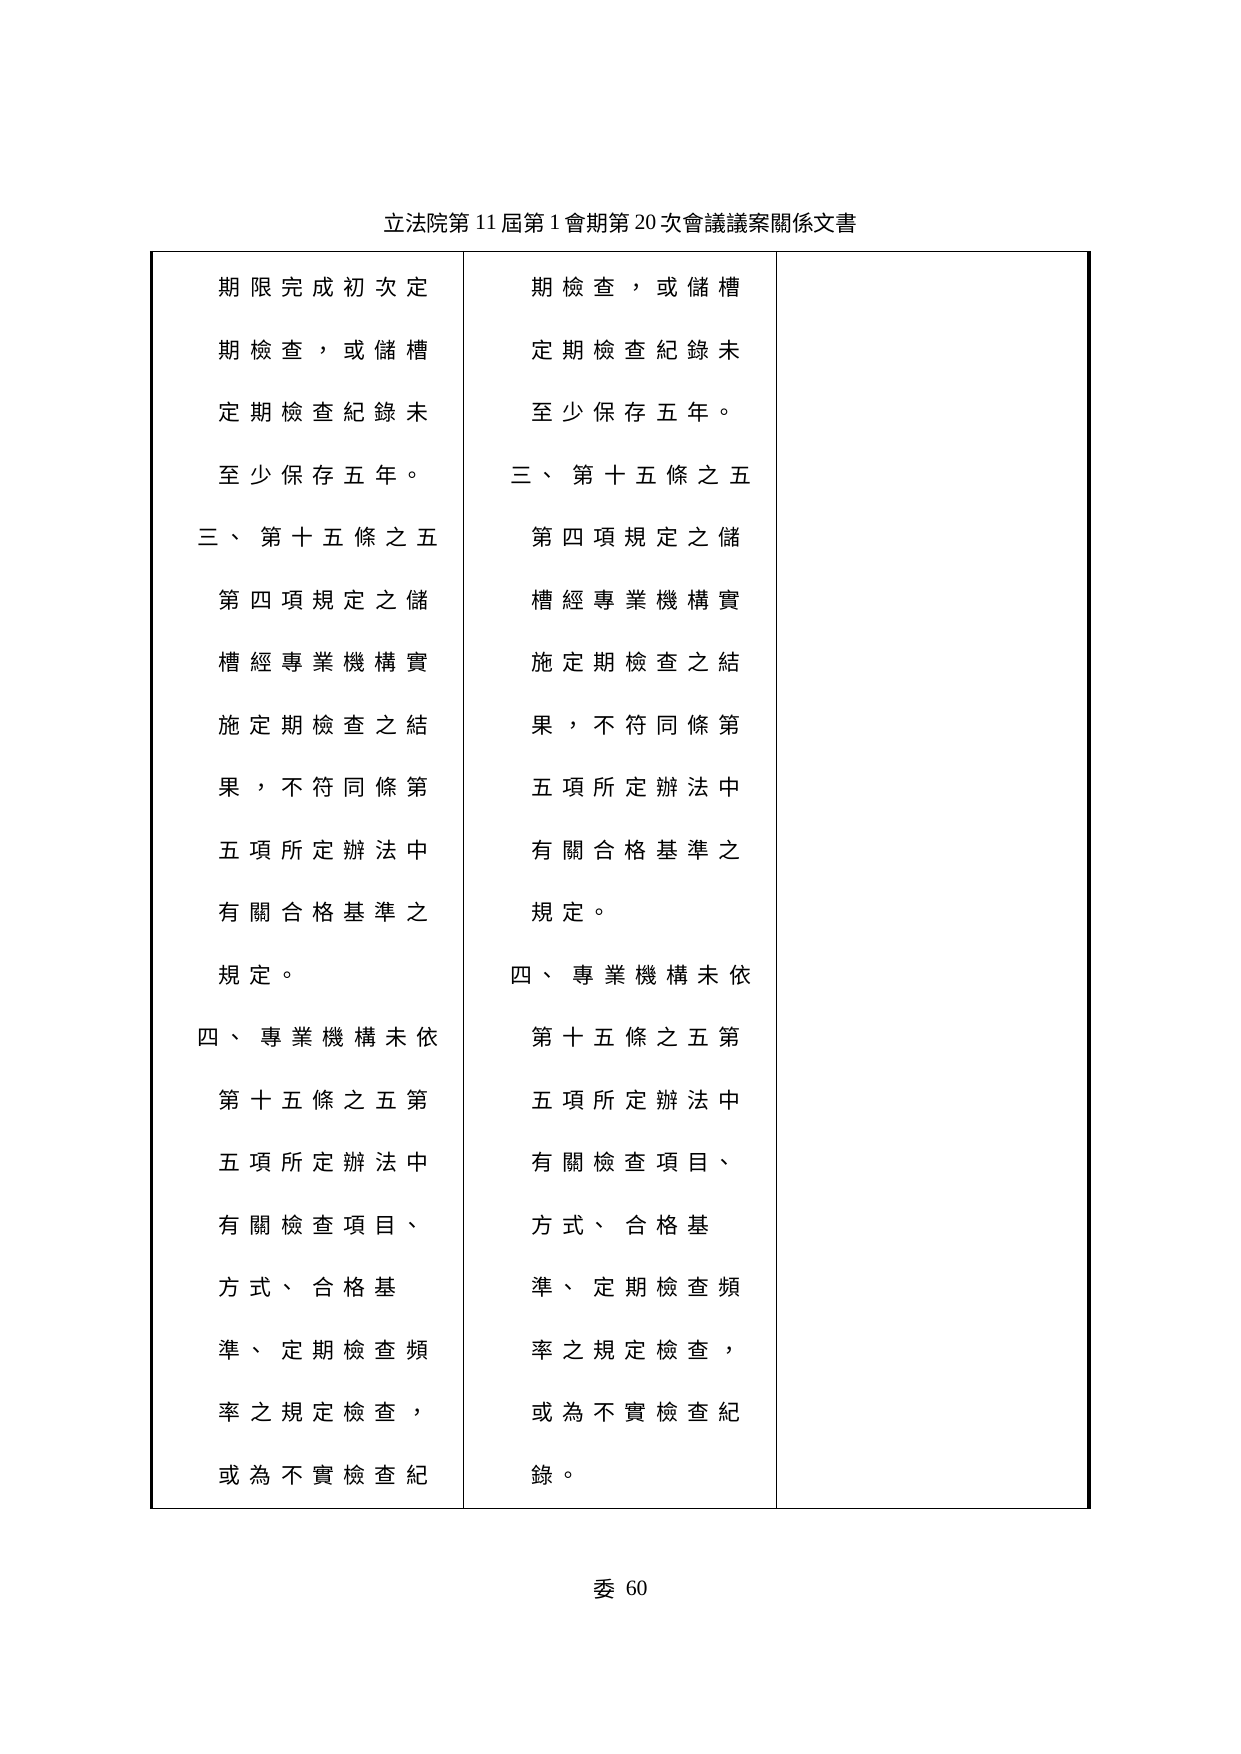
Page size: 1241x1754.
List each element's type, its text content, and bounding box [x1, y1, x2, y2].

table_cell 期檢查，或儲槽定期檢查紀錄未至少保存五年。 三、第十五條之五第四項規定之儲槽經專業機構實施定期檢查之結果，不符同條第五項所定辦法中有關合格基準之規定。 四、專業機構未依第十五條之五第五項所定辦法中有關檢查項目、方式、合格基準、定期檢查頻率之規定檢查，或為不實檢查紀錄。 [464, 252, 776, 1508]
table_cell [777, 252, 1087, 1508]
table_cell 期限完成初次定期檢查，或儲槽定期檢查紀錄未至少保存五年。 三、第十五條之五第四項規定之儲槽經專業機構實施定期檢查之結果，不符同條第五項所定辦法中有關合格基準之規定。 四、專業機構未依第十五條之五第五項所定辦法中有關檢查項目、方式、合格基準、定期檢查頻率之規定檢查，或為不實檢查紀 [153, 252, 463, 1508]
